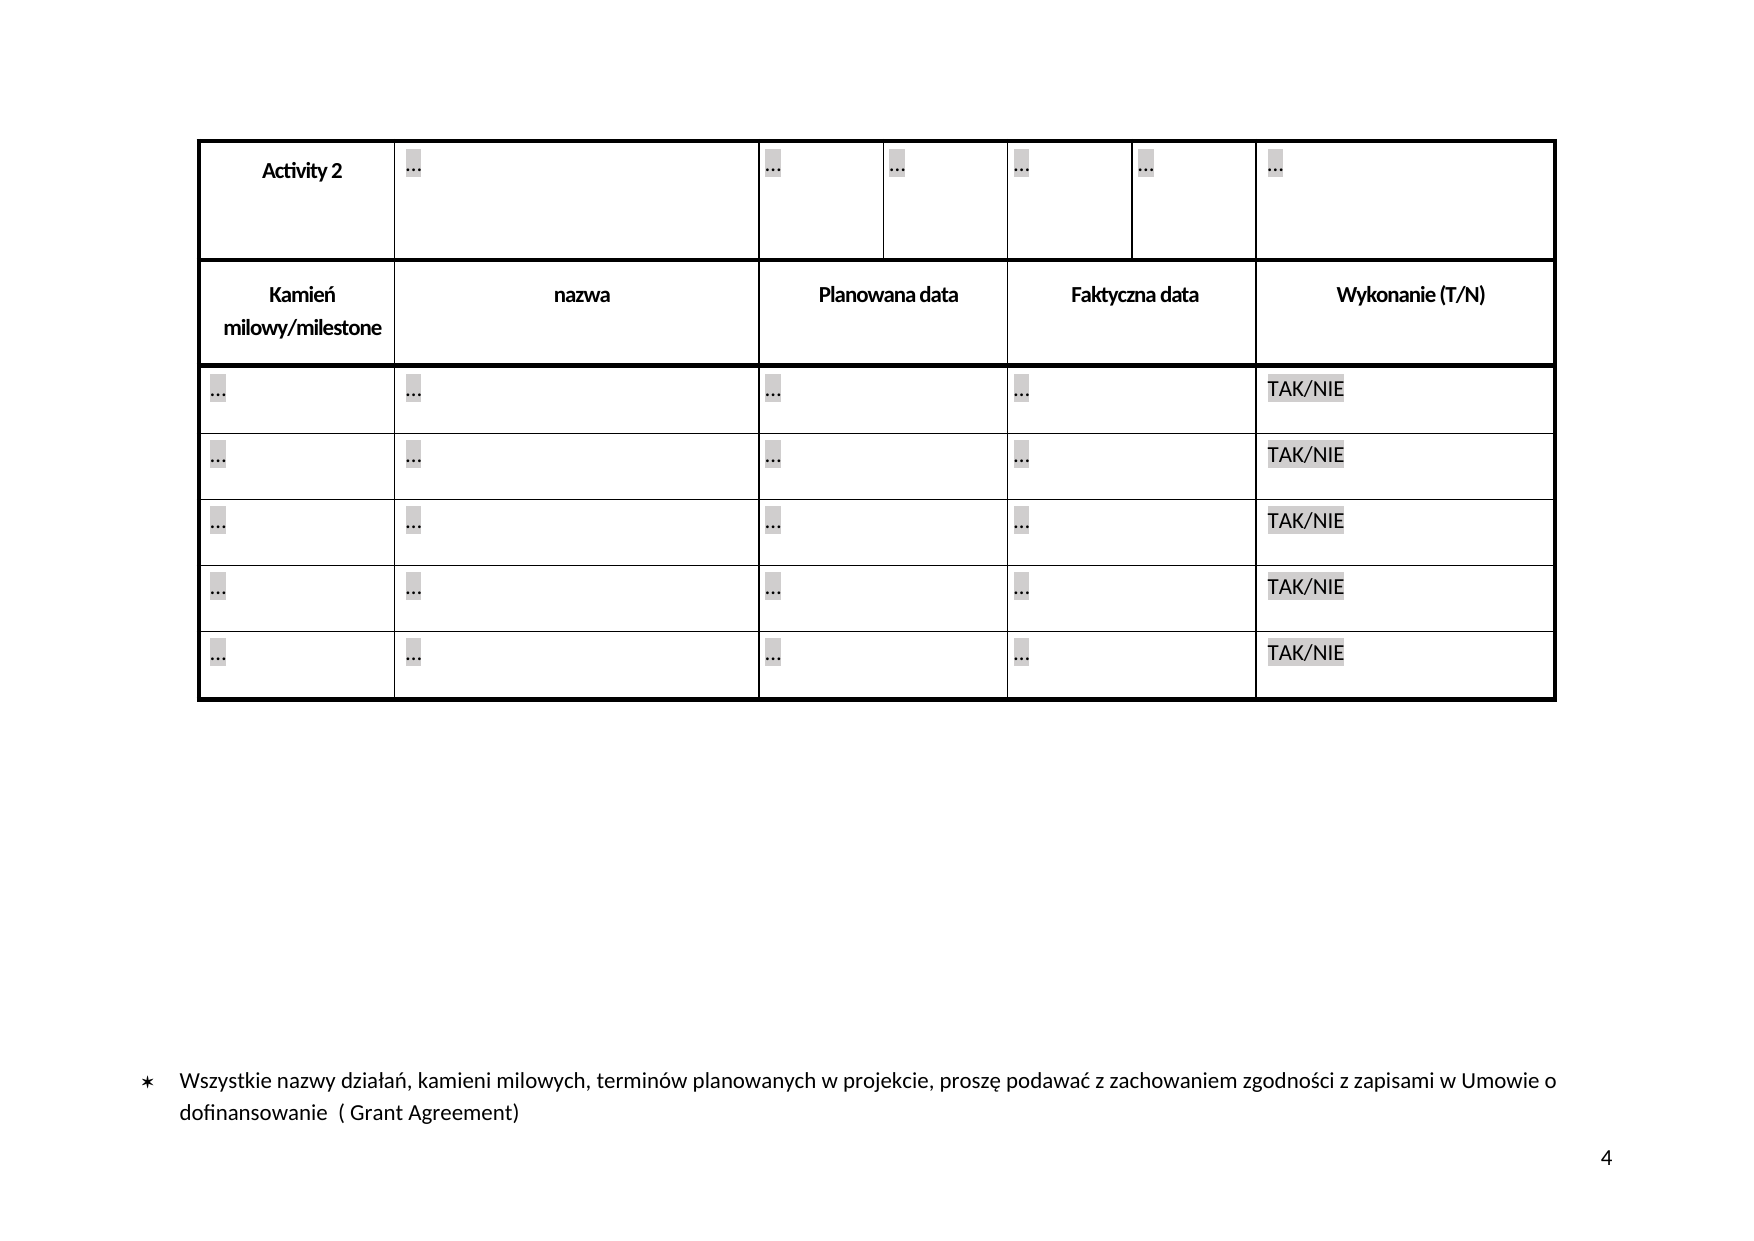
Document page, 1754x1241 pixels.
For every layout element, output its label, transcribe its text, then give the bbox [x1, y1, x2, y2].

table_cell … [1008, 368, 1255, 432]
table_cell … [760, 632, 1007, 697]
table_cell … [201, 500, 394, 565]
table_cell TAK/NIE [1257, 434, 1553, 498]
table_cell Wykonanie (T/N) [1257, 262, 1553, 363]
table_cell Faktyczna data [1008, 262, 1255, 363]
table_cell … [760, 566, 1007, 631]
table_cell … [395, 434, 758, 498]
table_cell … [760, 434, 1007, 498]
table_cell … [395, 500, 758, 565]
table_cell … [1008, 500, 1255, 565]
table_cell … [201, 368, 394, 432]
table_cell … [760, 368, 1007, 432]
table_cell … [1257, 143, 1553, 257]
table_header Activity 2 [201, 143, 394, 257]
table_cell … [760, 143, 883, 257]
table_cell … [395, 566, 758, 631]
table_cell … [1008, 632, 1255, 697]
table_cell … [395, 368, 758, 432]
table_cell … [1008, 434, 1255, 498]
table_cell TAK/NIE [1257, 632, 1553, 697]
table_cell nazwa [395, 262, 758, 363]
table_cell … [1133, 143, 1255, 257]
table_cell TAK/NIE [1257, 368, 1553, 432]
table_cell … [760, 500, 1007, 565]
table_cell … [1008, 143, 1131, 257]
table_cell … [201, 632, 394, 697]
table_cell TAK/NIE [1257, 500, 1553, 565]
table_cell … [1008, 566, 1255, 631]
table_cell Kamień milowy/milestone [201, 262, 394, 363]
table_cell … [201, 434, 394, 498]
table_cell … [201, 566, 394, 631]
table_cell … [395, 143, 758, 257]
table_cell … [395, 632, 758, 697]
table_cell … [884, 143, 1007, 257]
table_cell Planowana data [760, 262, 1007, 363]
table_cell TAK/NIE [1257, 566, 1553, 631]
